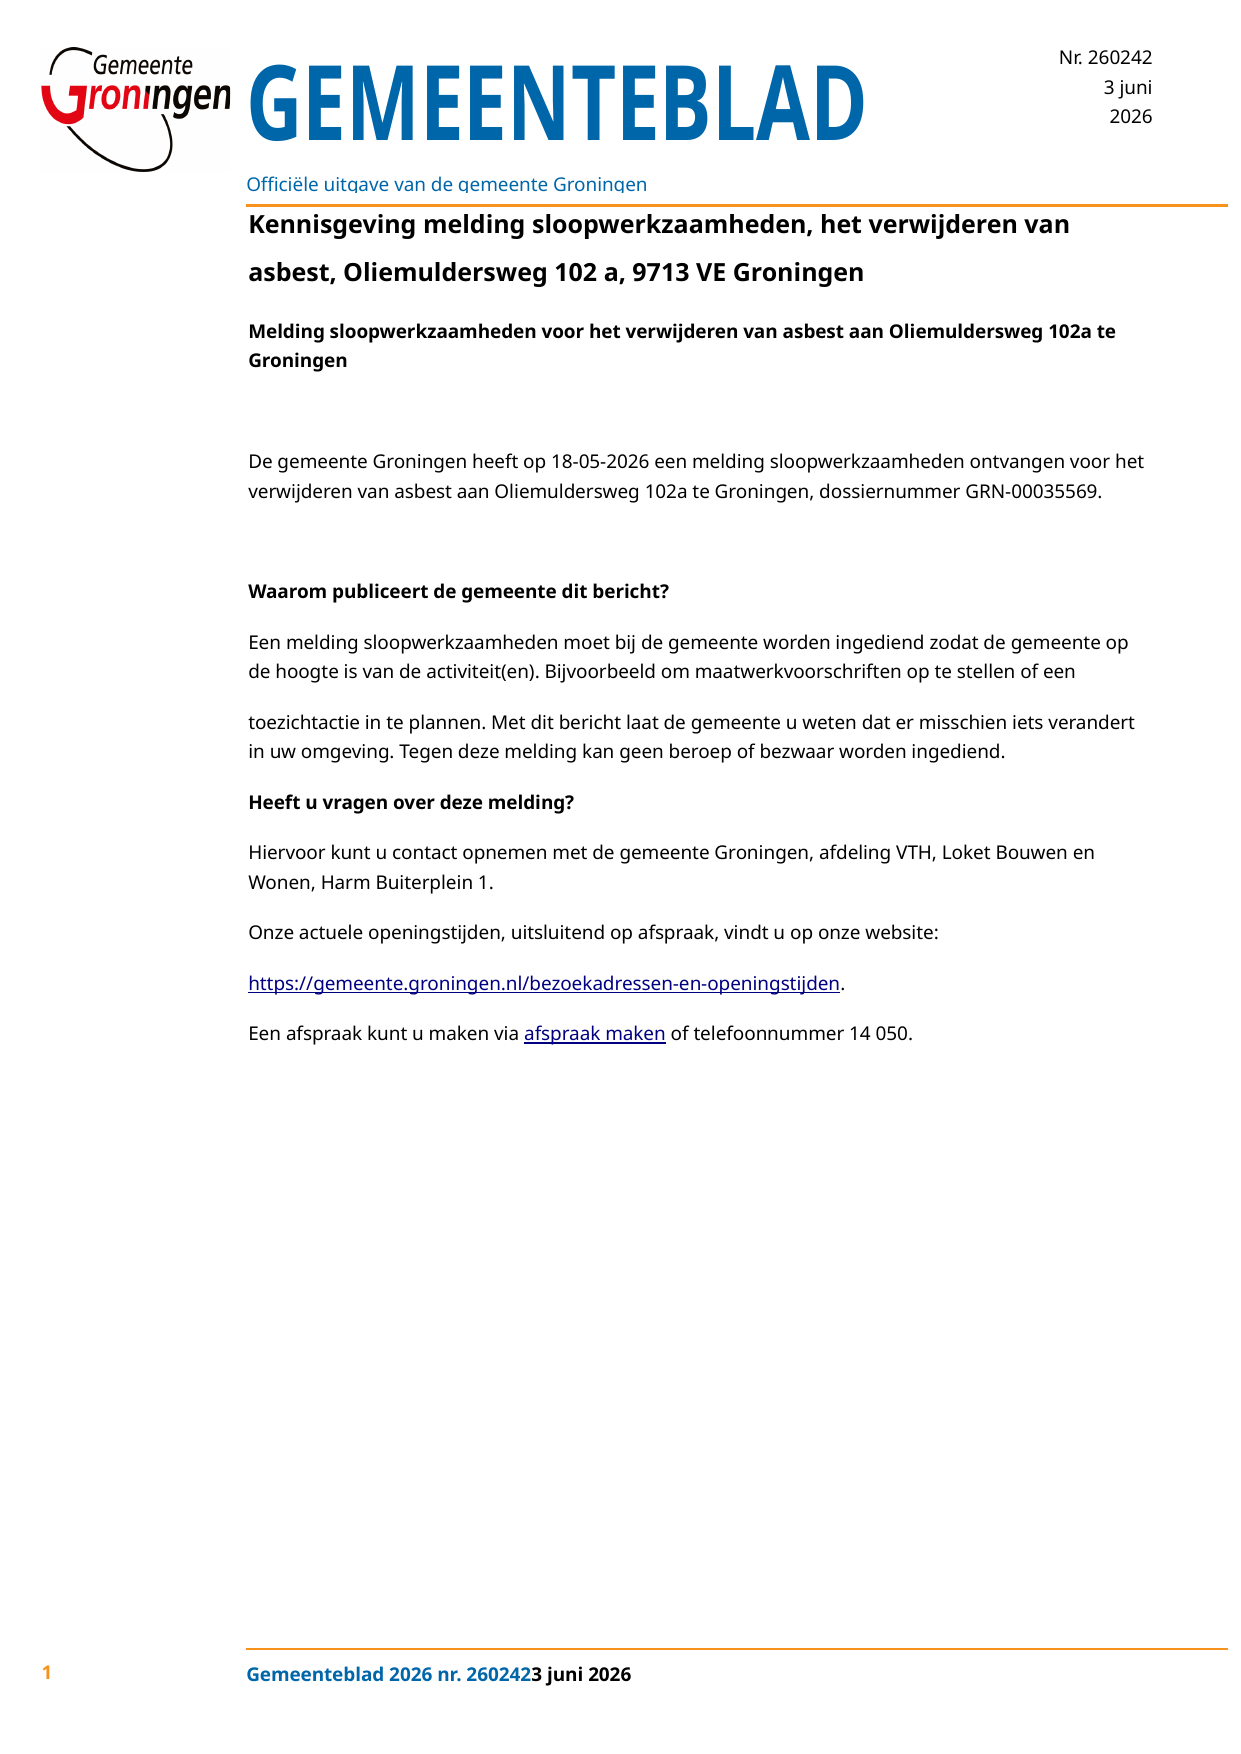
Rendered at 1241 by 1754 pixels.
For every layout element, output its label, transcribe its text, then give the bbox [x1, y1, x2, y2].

text Waarom publiceert de gemeente dit bericht? [248, 579, 1152, 604]
text Kennisgeving melding sloopwerkzaamheden, het verwijderen van asbest, Oliemuldersweg 102 a, 9713 VE Groningen [248, 207, 1152, 288]
text De gemeente Groningen heeft op 18-05-2026 een melding sloopwerkzaamheden ontvangen voor het verwijderen van asbest aan Oliemuldersweg 102a te Groningen, dossiernummer GRN-00035569. [248, 448, 1152, 504]
text Een melding sloopwerkzaamheden moet bij de gemeente worden ingediend zodat de gemeente op de hoogte is van de activiteit(en). Bijvoorbeeld om maatwerkvoorschriften op te stellen of een [248, 629, 1152, 684]
text Een afspraak kunt u maken via afspraak maken of telefoonnummer 14 050. [248, 1020, 1152, 1046]
text Hiervoor kunt u contact opnemen met de gemeente Groningen, afdeling VTH, Loket Bouwen en Wonen, Harm Buiterplein 1. [248, 839, 1152, 895]
text Heeft u vragen over deze melding? [248, 789, 1152, 815]
picture [41, 47, 231, 172]
text https://gemeente.groningen.nl/bezoekadressen-en-openingstijden. [248, 970, 1152, 996]
text Melding sloopwerkzaamheden voor het verwijderen van asbest aan Oliemuldersweg 102a te Groningen [248, 318, 1152, 373]
text toezichtactie in te plannen. Met dit bericht laat de gemeente u weten dat er misschien iets verandert in uw omgeving. Tegen deze melding kan geen beroep of bezwaar worden ingediend. [248, 709, 1152, 764]
text Onze actuele openingstijden, uitsluitend op afspraak, vindt u op onze website: [248, 919, 1152, 945]
